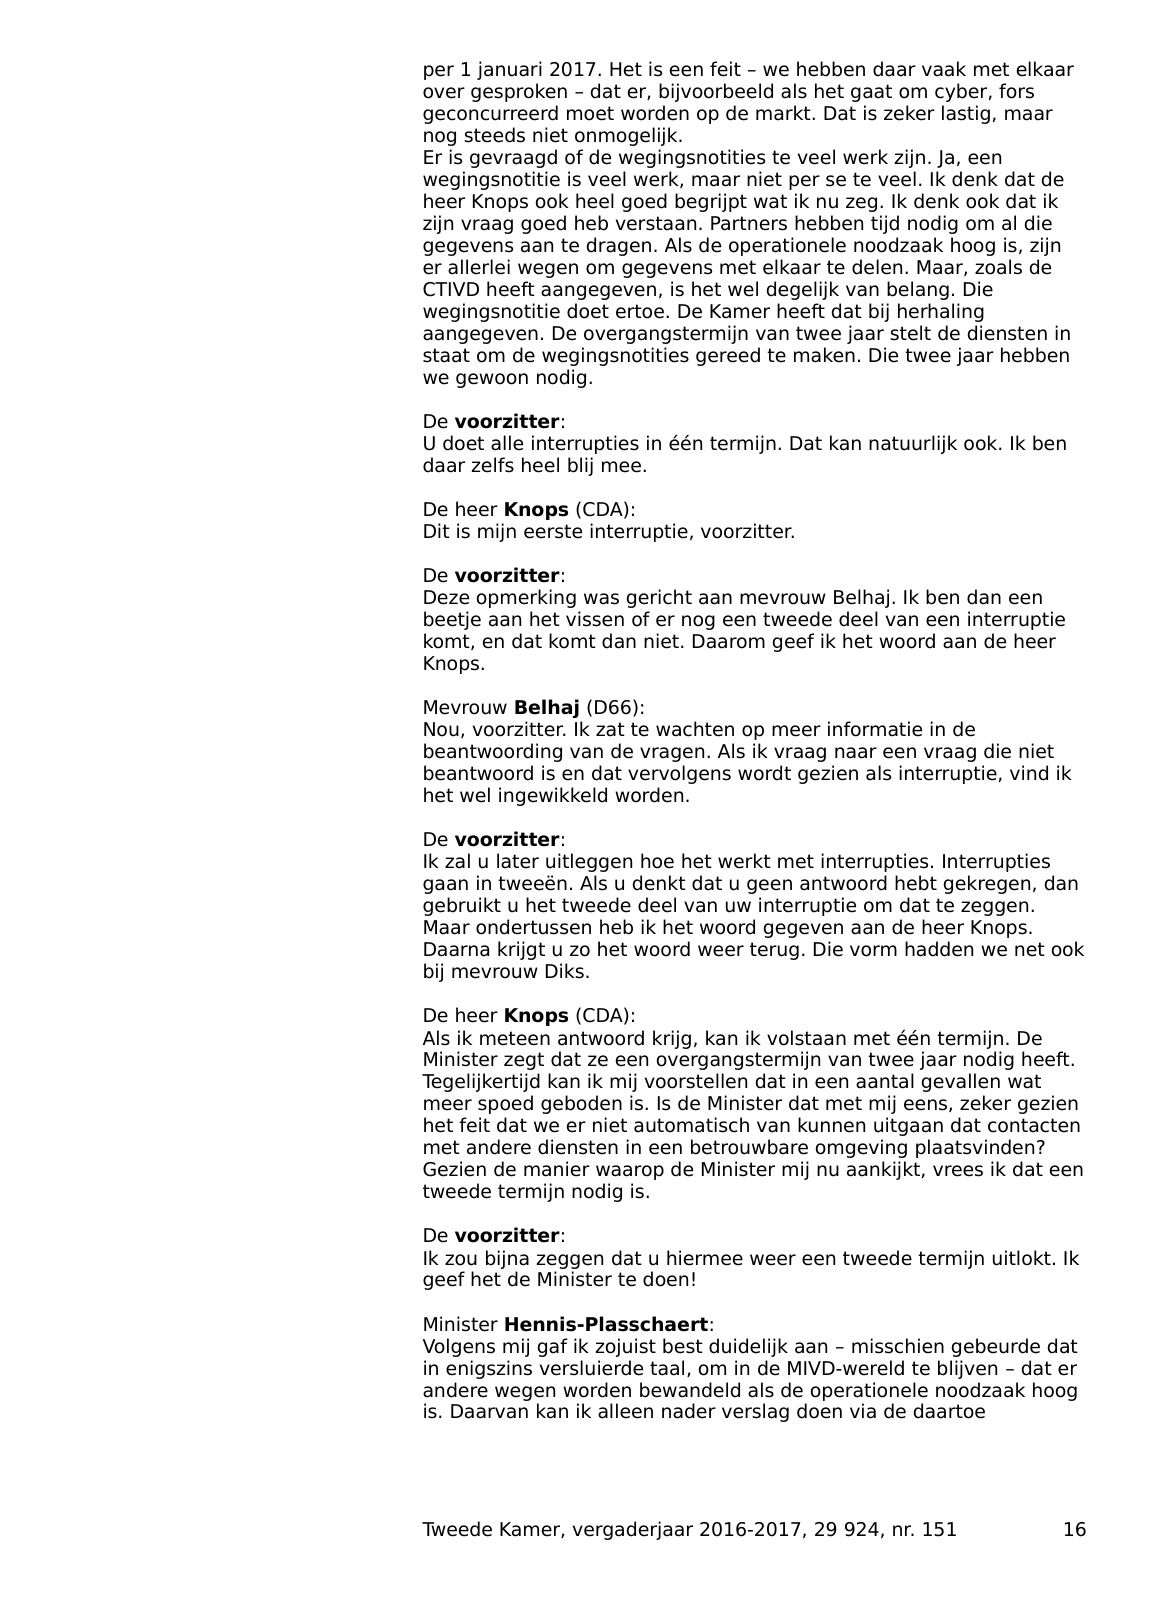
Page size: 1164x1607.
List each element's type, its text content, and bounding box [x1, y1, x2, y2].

text De voorzitter: [422, 411, 1087, 433]
text Mevrouw Belhaj (D66): [422, 697, 1087, 719]
text De heer Knops (CDA): [422, 499, 1087, 521]
text De heer Knops (CDA): [422, 1005, 1087, 1027]
text per 1 januari 2017. Het is een feit – we hebben daar vaak met elkaar over gesproken – dat er, bijvoorbeeld als het gaat om cyber, fors geconcurreerd moet worden op de markt. Dat is zeker lastig, maar nog steeds niet onmogelijk. [422, 59, 1087, 147]
text De voorzitter: [422, 829, 1087, 851]
text Ik zal u later uitleggen hoe het werkt met interrupties. Interrupties gaan in tweeën. Als u denkt dat u geen antwoord hebt gekregen, dan gebruikt u het tweede deel van uw interruptie om dat te zeggen. Maar ondertussen heb ik het woord gegeven aan de heer Knops. Daarna krijgt u zo het woord weer terug. Die vorm hadden we net ook bij mevrouw Diks. [422, 851, 1087, 983]
text U doet alle interrupties in één termijn. Dat kan natuurlijk ook. Ik ben daar zelfs heel blij mee. [422, 433, 1087, 477]
text De voorzitter: [422, 1225, 1087, 1247]
text Dit is mijn eerste interruptie, voorzitter. [422, 521, 1087, 543]
text Minister Hennis-Plasschaert: [422, 1313, 1087, 1336]
text Ik zou bijna zeggen dat u hiermee weer een tweede termijn uitlokt. Ik geef het de Minister te doen! [422, 1247, 1087, 1291]
text Er is gevraagd of de wegingsnotities te veel werk zijn. Ja, een wegingsnotitie is veel werk, maar niet per se te veel. Ik denk dat de heer Knops ook heel goed begrijpt wat ik nu zeg. Ik denk ook dat ik zijn vraag goed heb verstaan. Partners hebben tijd nodig om al die gegevens aan te dragen. Als de operationele noodzaak hoog is, zijn er allerlei wegen om gegevens met elkaar te delen. Maar, zoals de CTIVD heeft aangegeven, is het wel degelijk van belang. Die wegingsnotitie doet ertoe. De Kamer heeft dat bij herhaling aangegeven. De overgangstermijn van twee jaar stelt de diensten in staat om de wegingsnotities gereed te maken. Die twee jaar hebben we gewoon nodig. [422, 147, 1087, 389]
text Nou, voorzitter. Ik zat te wachten op meer informatie in de beantwoording van de vragen. Als ik vraag naar een vraag die niet beantwoord is en dat vervolgens wordt gezien als interruptie, vind ik het wel ingewikkeld worden. [422, 719, 1087, 807]
text De voorzitter: [422, 565, 1087, 587]
text Deze opmerking was gericht aan mevrouw Belhaj. Ik ben dan een beetje aan het vissen of er nog een tweede deel van een interruptie komt, en dat komt dan niet. Daarom geef ik het woord aan de heer Knops. [422, 587, 1087, 675]
text Als ik meteen antwoord krijg, kan ik volstaan met één termijn. De Minister zegt dat ze een overgangstermijn van twee jaar nodig heeft. Tegelijkertijd kan ik mij voorstellen dat in een aantal gevallen wat meer spoed geboden is. Is de Minister dat met mij eens, zeker gezien het feit dat we er niet automatisch van kunnen uitgaan dat contacten met andere diensten in een betrouwbare omgeving plaatsvinden? Gezien de manier waarop de Minister mij nu aankijkt, vrees ik dat een tweede termijn nodig is. [422, 1027, 1087, 1203]
text Volgens mij gaf ik zojuist best duidelijk aan – misschien gebeurde dat in enigszins versluierde taal, om in de MIVD-wereld te blijven – dat er andere wegen worden bewandeld als de operationele noodzaak hoog is. Daarvan kan ik alleen nader verslag doen via de daartoe [422, 1336, 1087, 1423]
